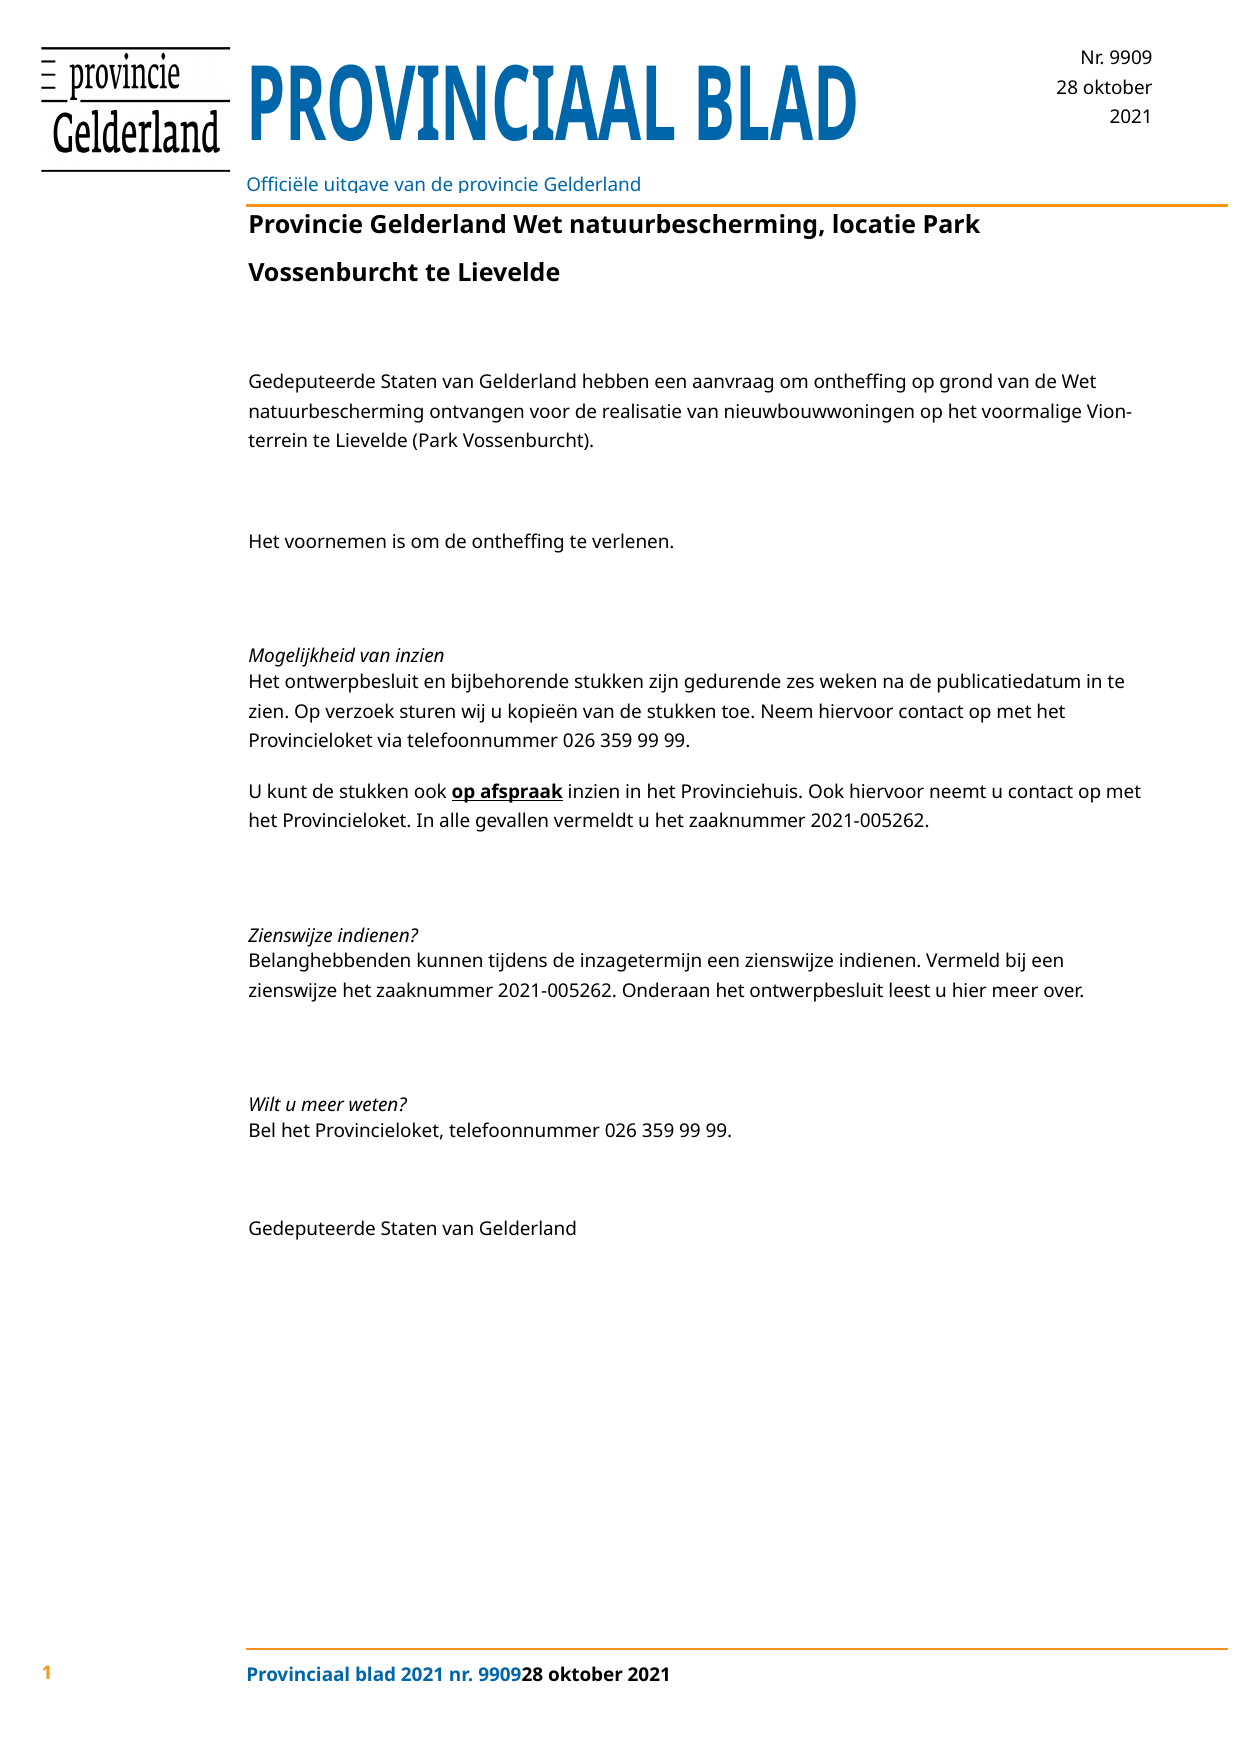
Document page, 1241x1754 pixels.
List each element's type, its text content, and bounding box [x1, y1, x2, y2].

text Gedeputeerde Staten van Gelderland hebben een aanvraag om ontheffing op grond van de Wet natuurbescherming ontvangen voor de realisatie van nieuwbouwwoningen op het voormalige Vion-terrein te Lievelde (Park Vossenburcht). [248, 368, 1152, 453]
text Wilt u meer weten? [248, 1092, 1152, 1117]
text Belanghebbenden kunnen tijdens de inzagetermijn een zienswijze indienen. Vermeld bij een zienswijze het zaaknummer 2021-005262. Onderaan het ontwerpbesluit leest u hier meer over. [248, 948, 1152, 1003]
text U kunt de stukken ook op afspraak inzien in het Provinciehuis. Ook hiervoor neemt u contact op met het Provincieloket. In alle gevallen vermeldt u het zaaknummer 2021-005262. [248, 778, 1152, 833]
text Zienswijze indienen? [248, 922, 1152, 948]
text Provincie Gelderland Wet natuurbescherming, locatie Park Vossenburcht te Lievelde [248, 207, 1152, 288]
text Mogelijkheid van inzien [248, 643, 1152, 668]
text Het ontwerpbesluit en bijbehorende stukken zijn gedurende zes weken na de publicatiedatum in te zien. Op verzoek sturen wij u kopieën van de stukken toe. Neem hiervoor contact op met het Provincieloket via telefoonnummer 026 359 99 99. [248, 668, 1152, 753]
text Gedeputeerde Staten van Gelderland [248, 1216, 1152, 1241]
text Het voornemen is om de ontheffing te verlenen. [248, 528, 1152, 554]
text Bel het Provincieloket, telefoonnummer 026 359 99 99. [248, 1117, 1152, 1143]
picture [41, 47, 231, 172]
